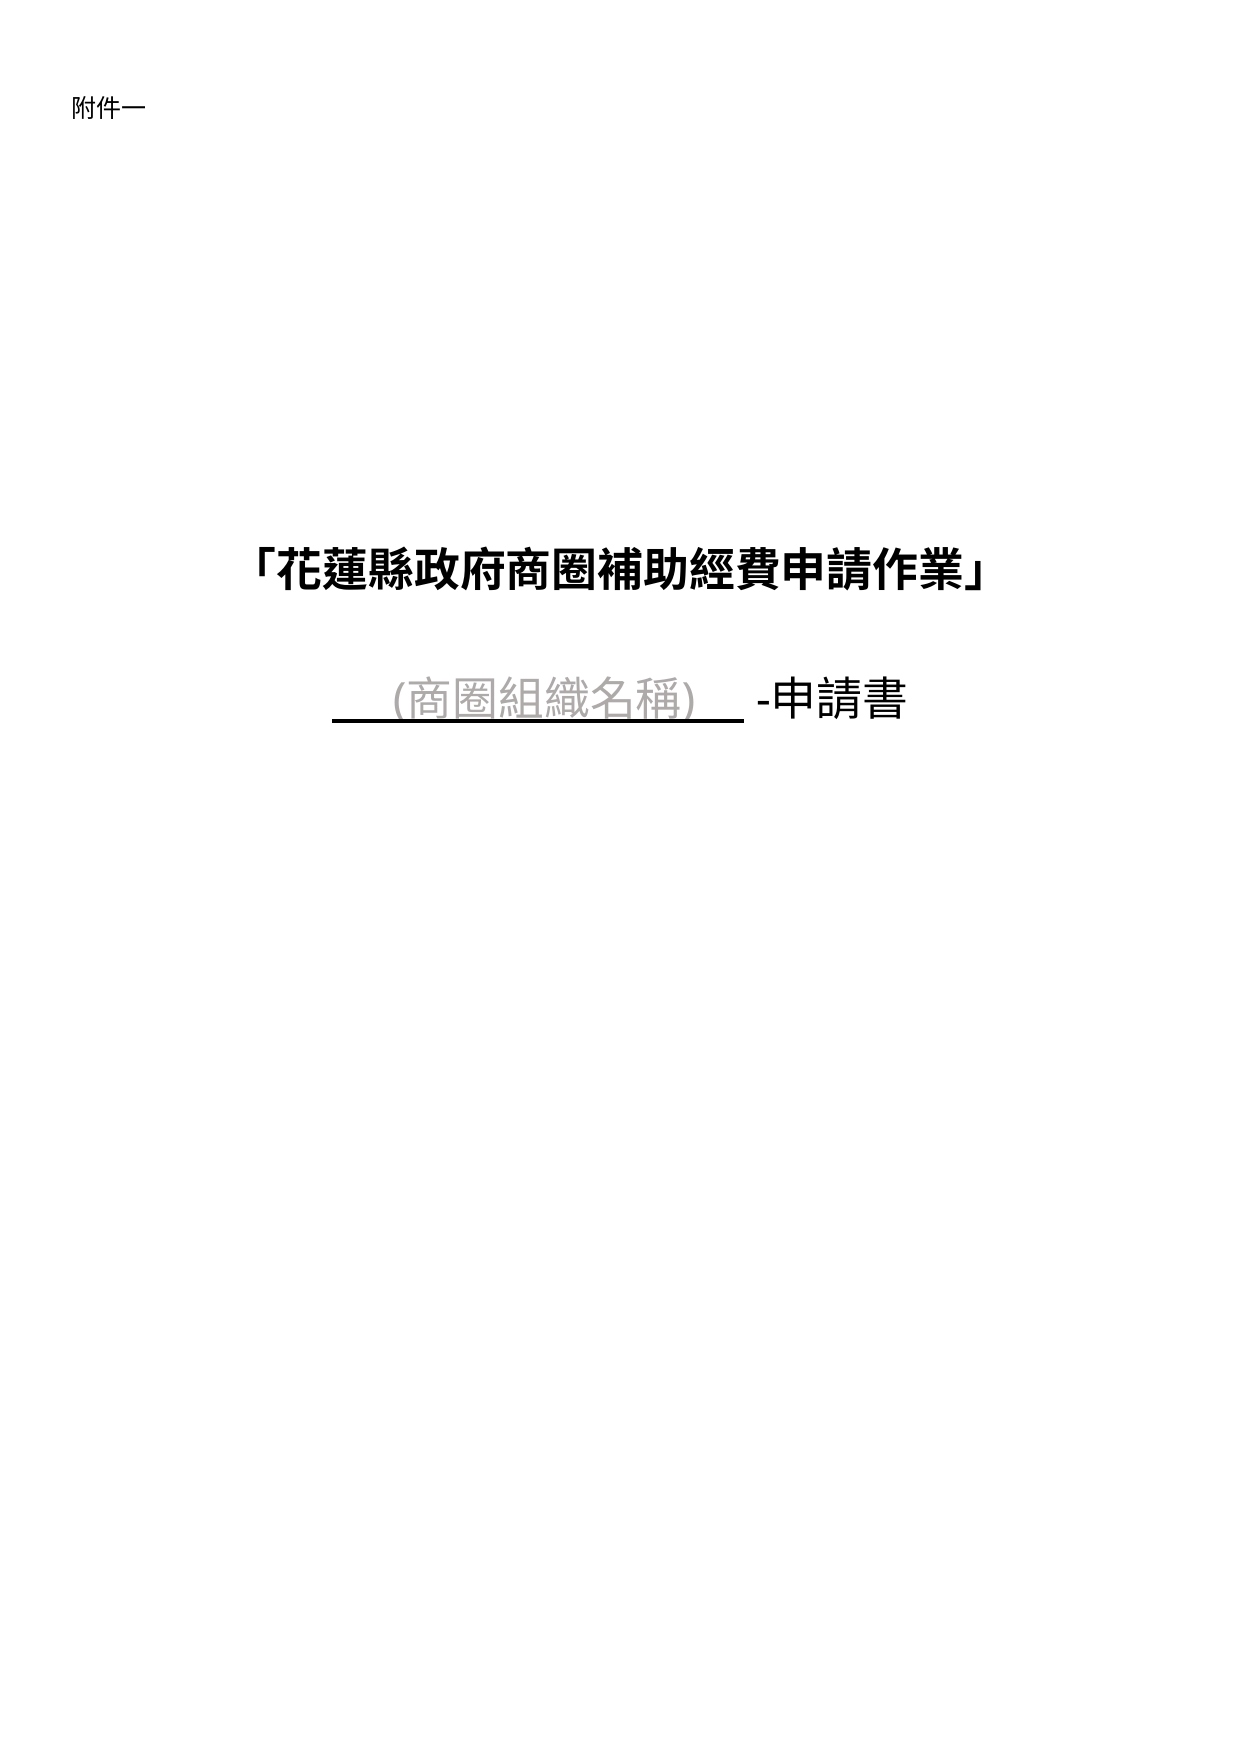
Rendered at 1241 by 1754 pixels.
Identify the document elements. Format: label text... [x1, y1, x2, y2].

text 附件一 [71, 89, 1169, 125]
text 「花蓮縣政府商圈補助經費申請作業」 [71, 534, 1169, 600]
text (商圈組織名稱) -申請書 [71, 662, 1169, 729]
